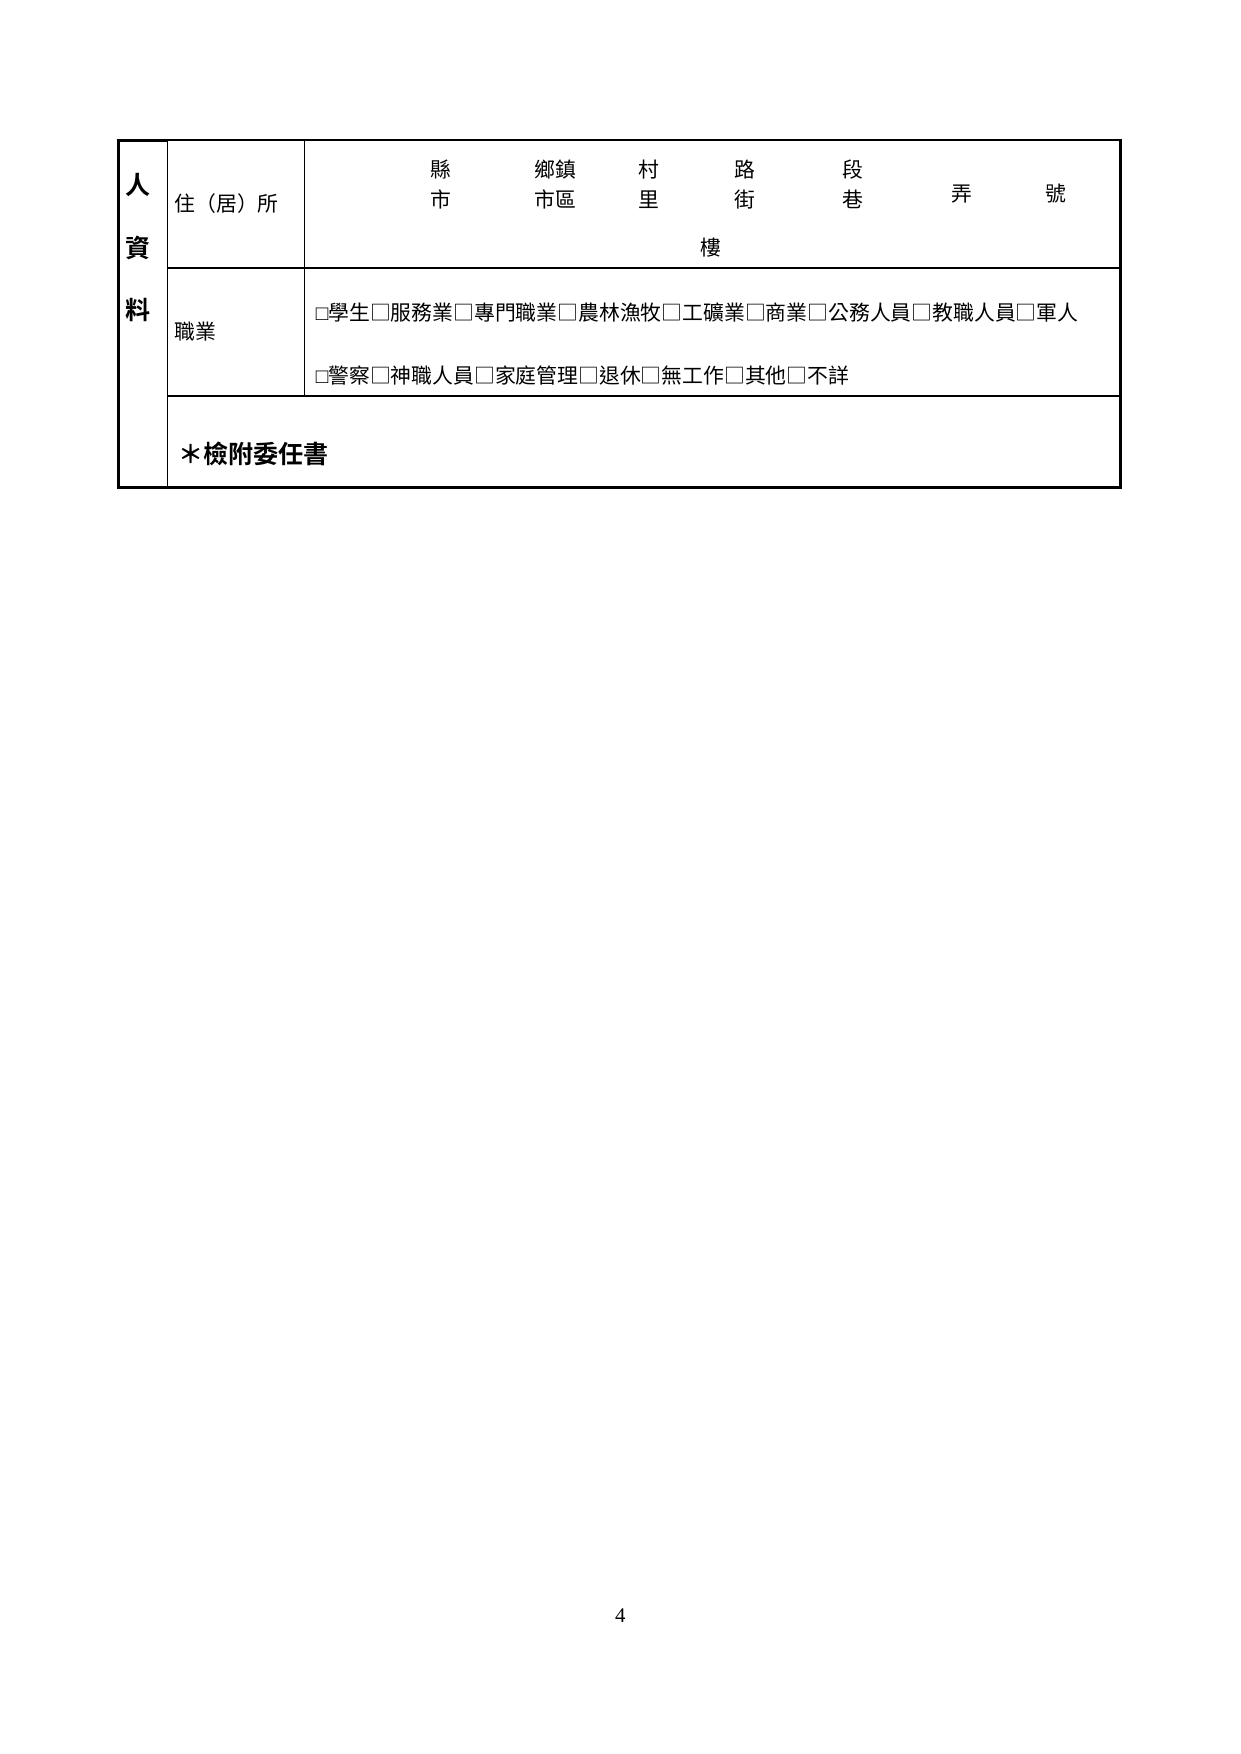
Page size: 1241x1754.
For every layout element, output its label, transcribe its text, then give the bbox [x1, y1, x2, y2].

table_cell 縣市 鄉鎮市區 村里 路街 段巷 弄 號 樓 [305, 141, 1119, 267]
table_cell ＊檢附委任書 [168, 397, 1119, 486]
table_header 人資料 [120, 142, 167, 486]
table_cell 住（居）所 [168, 141, 304, 267]
table_cell 職業 [168, 269, 304, 395]
table_cell □學生□服務業□專門職業□農林漁牧□工礦業□商業□公務人員□教職人員□軍人 □警察□神職人員□家庭管理□退休□無工作□其他□不詳 [305, 269, 1119, 395]
